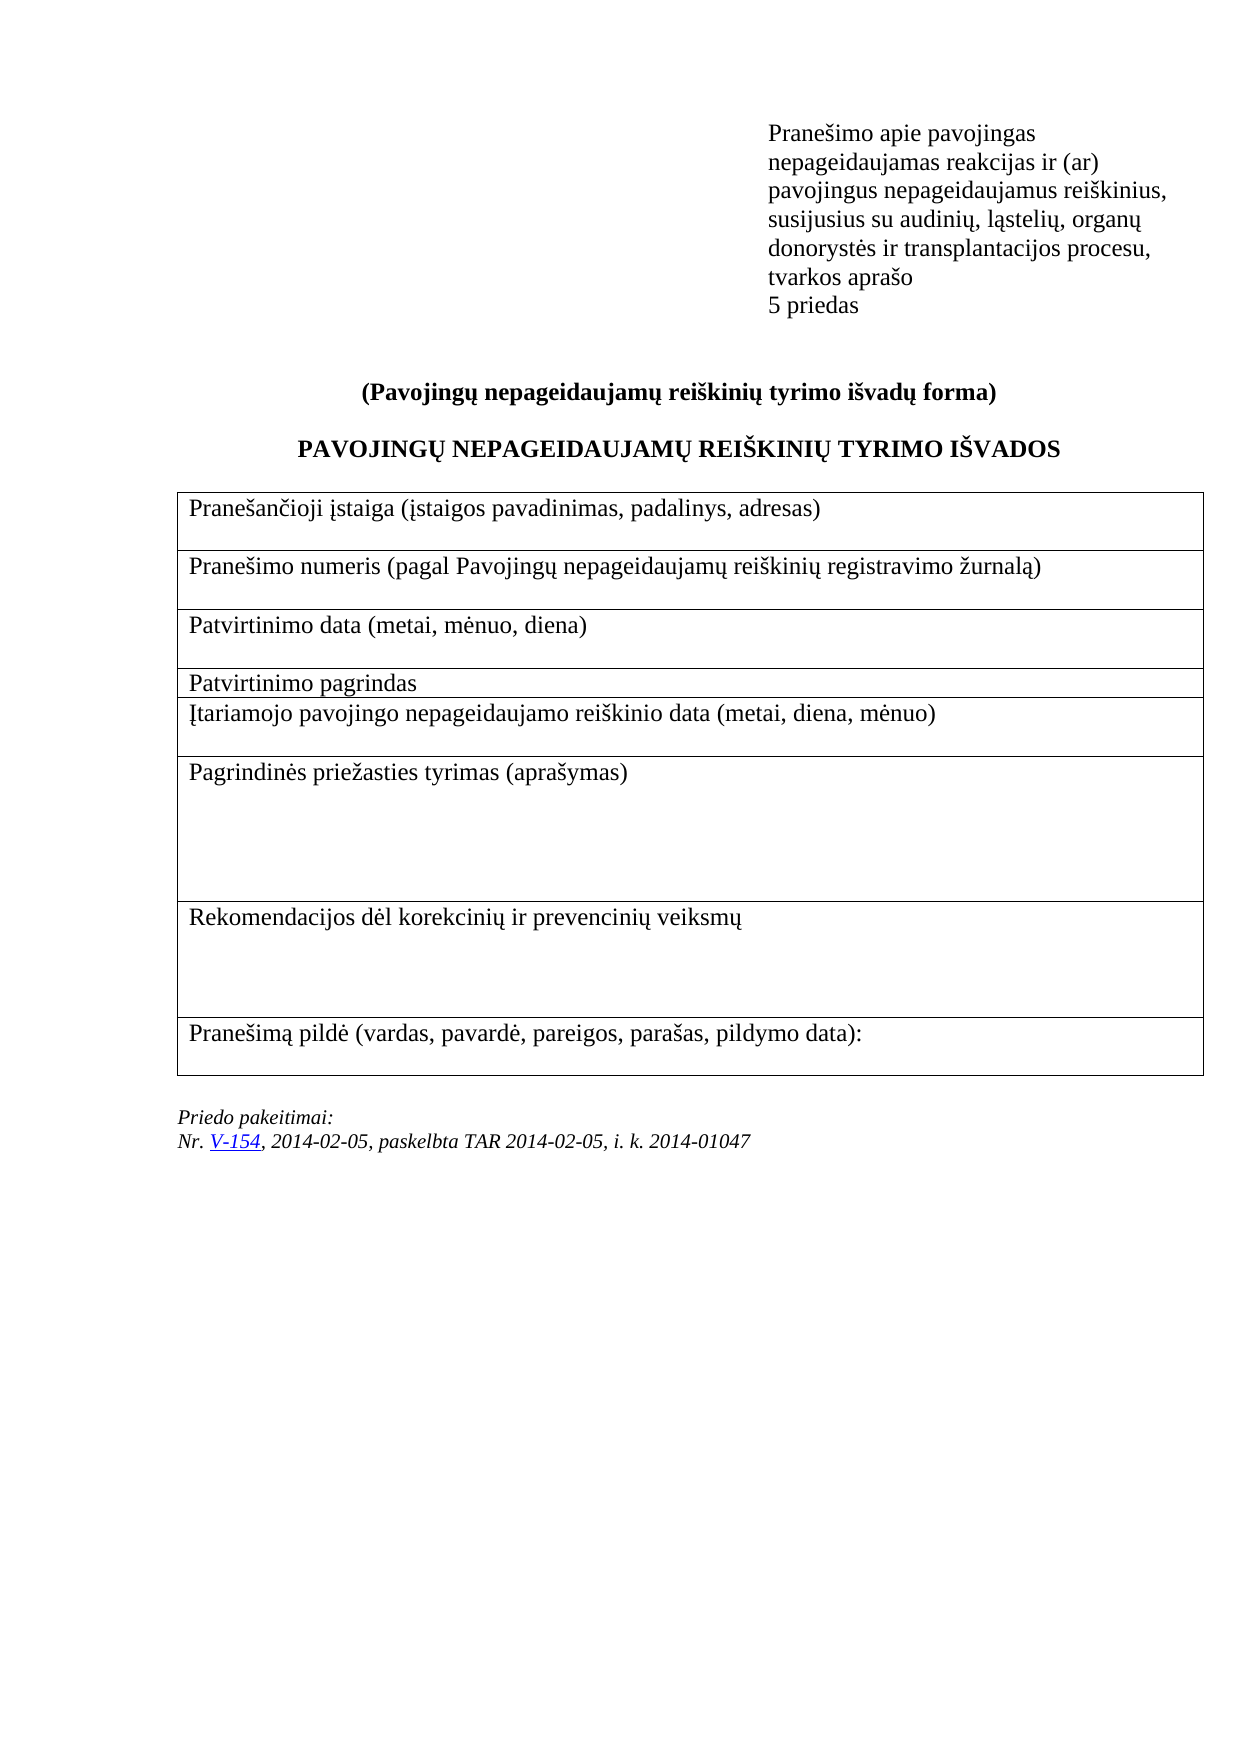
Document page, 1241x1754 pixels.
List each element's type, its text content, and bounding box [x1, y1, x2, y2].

text 5 priedas [768, 291, 1181, 319]
table_cell Rekomendacijos dėl korekcinių ir prevencinių veiksmų [178, 902, 1203, 1017]
table_header Pranešančioji įstaiga (įstaigos pavadinimas, padalinys, adresas) [178, 493, 1203, 550]
text PAVOJINGŲ NEPAGEIDAUJAMŲ REIŠKINIŲ TYRIMO IŠVADOS [177, 434, 1181, 463]
text Pranešimo apie pavojingas nepageidaujamas reakcijas ir (ar) pavojingus nepageidaujamus reiškinius, susijusius su audinių, ląstelių, organų donorystės ir transplantacijos procesu, tvarkos aprašo [768, 118, 1181, 291]
text Priedo pakeitimai: [177, 1105, 1181, 1129]
table_cell Pranešimą pildė (vardas, pavardė, pareigos, parašas, pildymo data): [178, 1018, 1203, 1075]
table_cell Įtariamojo pavojingo nepageidaujamo reiškinio data (metai, diena, mėnuo) [178, 698, 1203, 756]
table_cell Patvirtinimo pagrindas [178, 669, 1203, 697]
table_cell Patvirtinimo data (metai, mėnuo, diena) [178, 610, 1203, 667]
table_cell Pranešimo numeris (pagal Pavojingų nepageidaujamų reiškinių registravimo žurnalą) [178, 551, 1203, 609]
text Nr. V-154, 2014-02-05, paskelbta TAR 2014-02-05, i. k. 2014-01047 [177, 1129, 1181, 1153]
table_cell Pagrindinės priežasties tyrimas (aprašymas) [178, 757, 1203, 901]
text (Pavojingų nepageidaujamų reiškinių tyrimo išvadų forma) [177, 377, 1181, 406]
